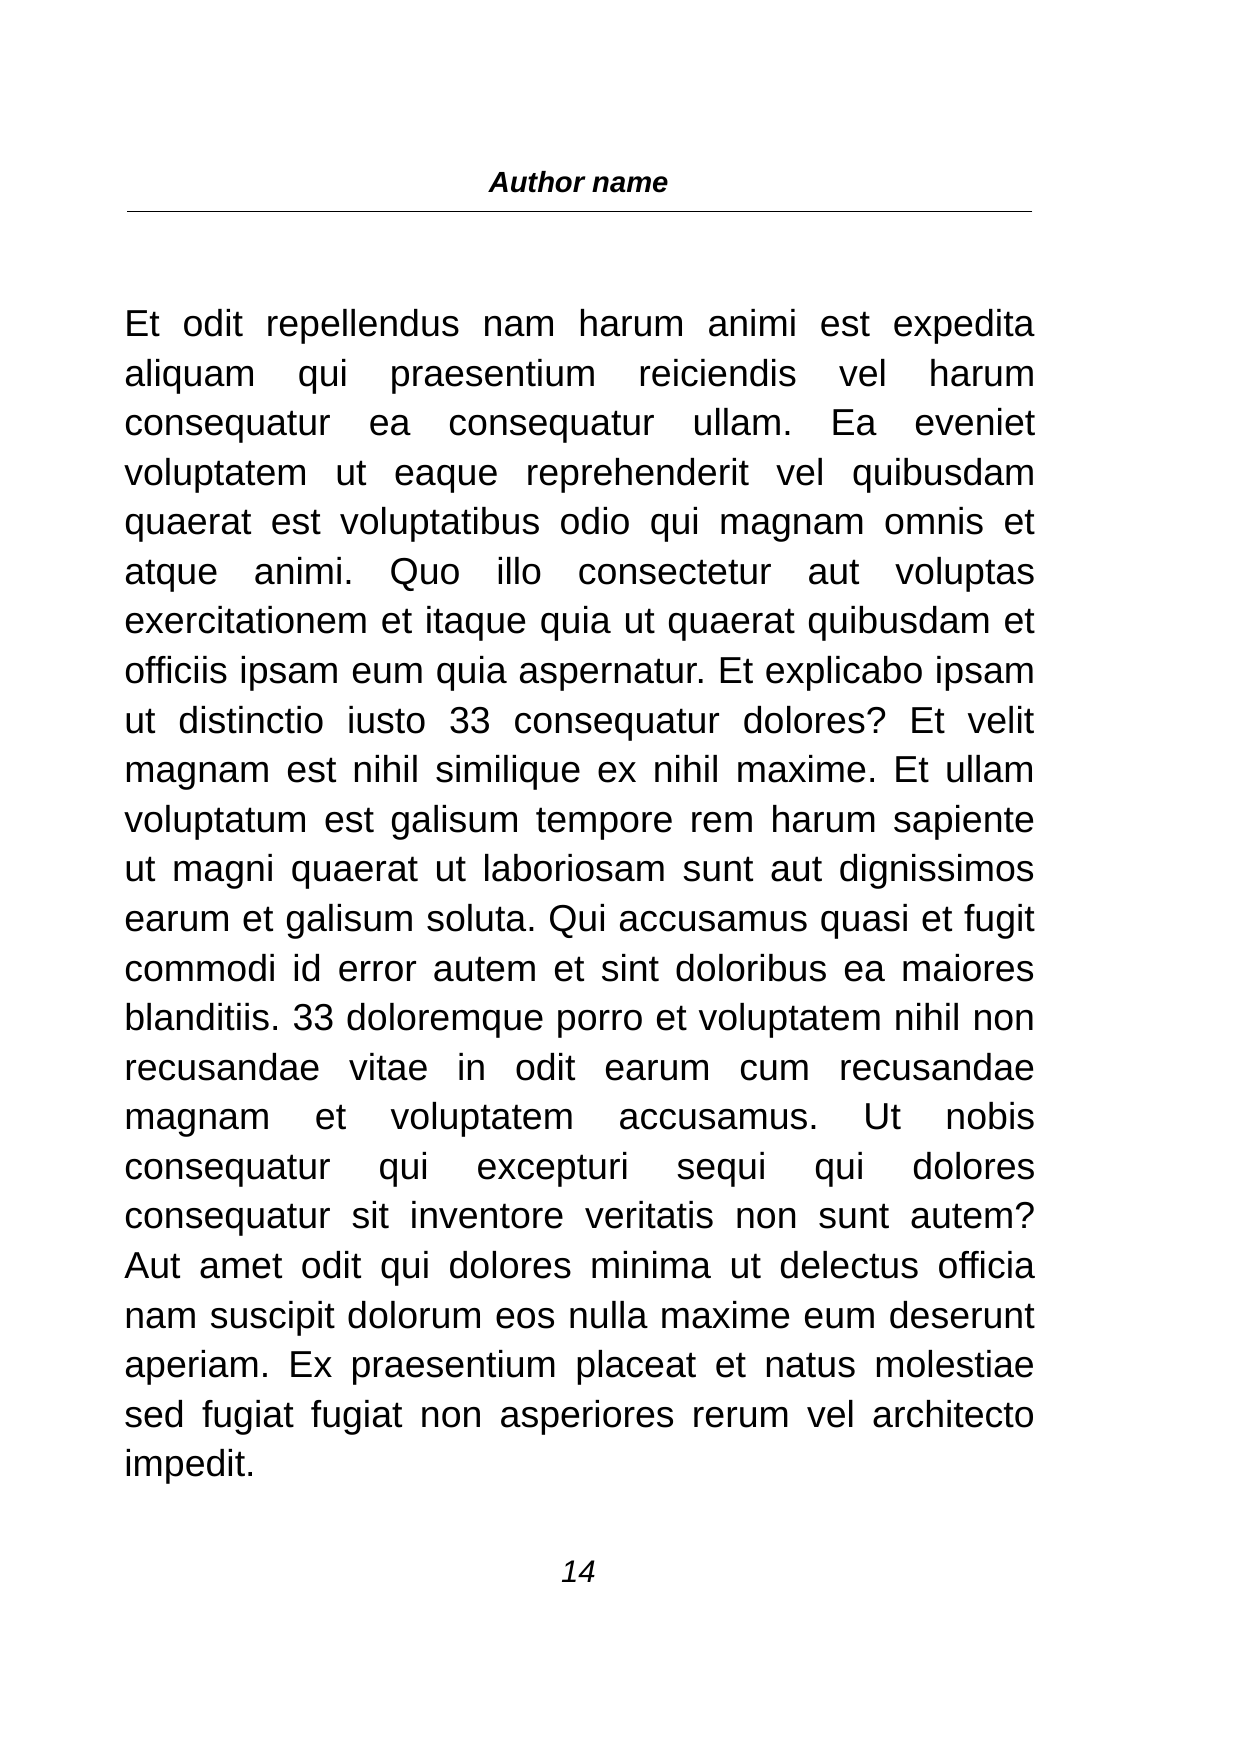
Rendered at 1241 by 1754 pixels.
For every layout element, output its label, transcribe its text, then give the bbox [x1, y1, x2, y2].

text Et odit repellendus nam harum animi est expedita aliquam qui praesentium reiciendis vel harum consequatur ea consequatur ullam. Ea eveniet voluptatem ut eaque reprehenderit vel quibusdam quaerat est voluptatibus odio qui magnam omnis et atque animi. Quo illo consectetur aut voluptas exercitationem et itaque quia ut quaerat quibusdam et officiis ipsam eum quia aspernatur. Et explicabo ipsam ut distinctio iusto 33 consequatur dolores? Et velit magnam est nihil similique ex nihil maxime. Et ullam voluptatum est galisum tempore rem harum sapiente ut magni quaerat ut laboriosam sunt aut dignissimos earum et galisum soluta. Qui accusamus quasi et fugit commodi id error autem et sint doloribus ea maiores blanditiis. 33 doloremque porro et voluptatem nihil non recusandae vitae in odit earum cum recusandae magnam et voluptatem accusamus. Ut nobis consequatur qui excepturi sequi qui dolores consequatur sit inventore veritatis non sunt autem? Aut amet odit qui dolores minima ut delectus officia nam suscipit dolorum eos nulla maxime eum deserunt aperiam. Ex praesentium placeat et natus molestiae sed fugiat fugiat non asperiores rerum vel architecto impedit. [124, 301, 1035, 1485]
